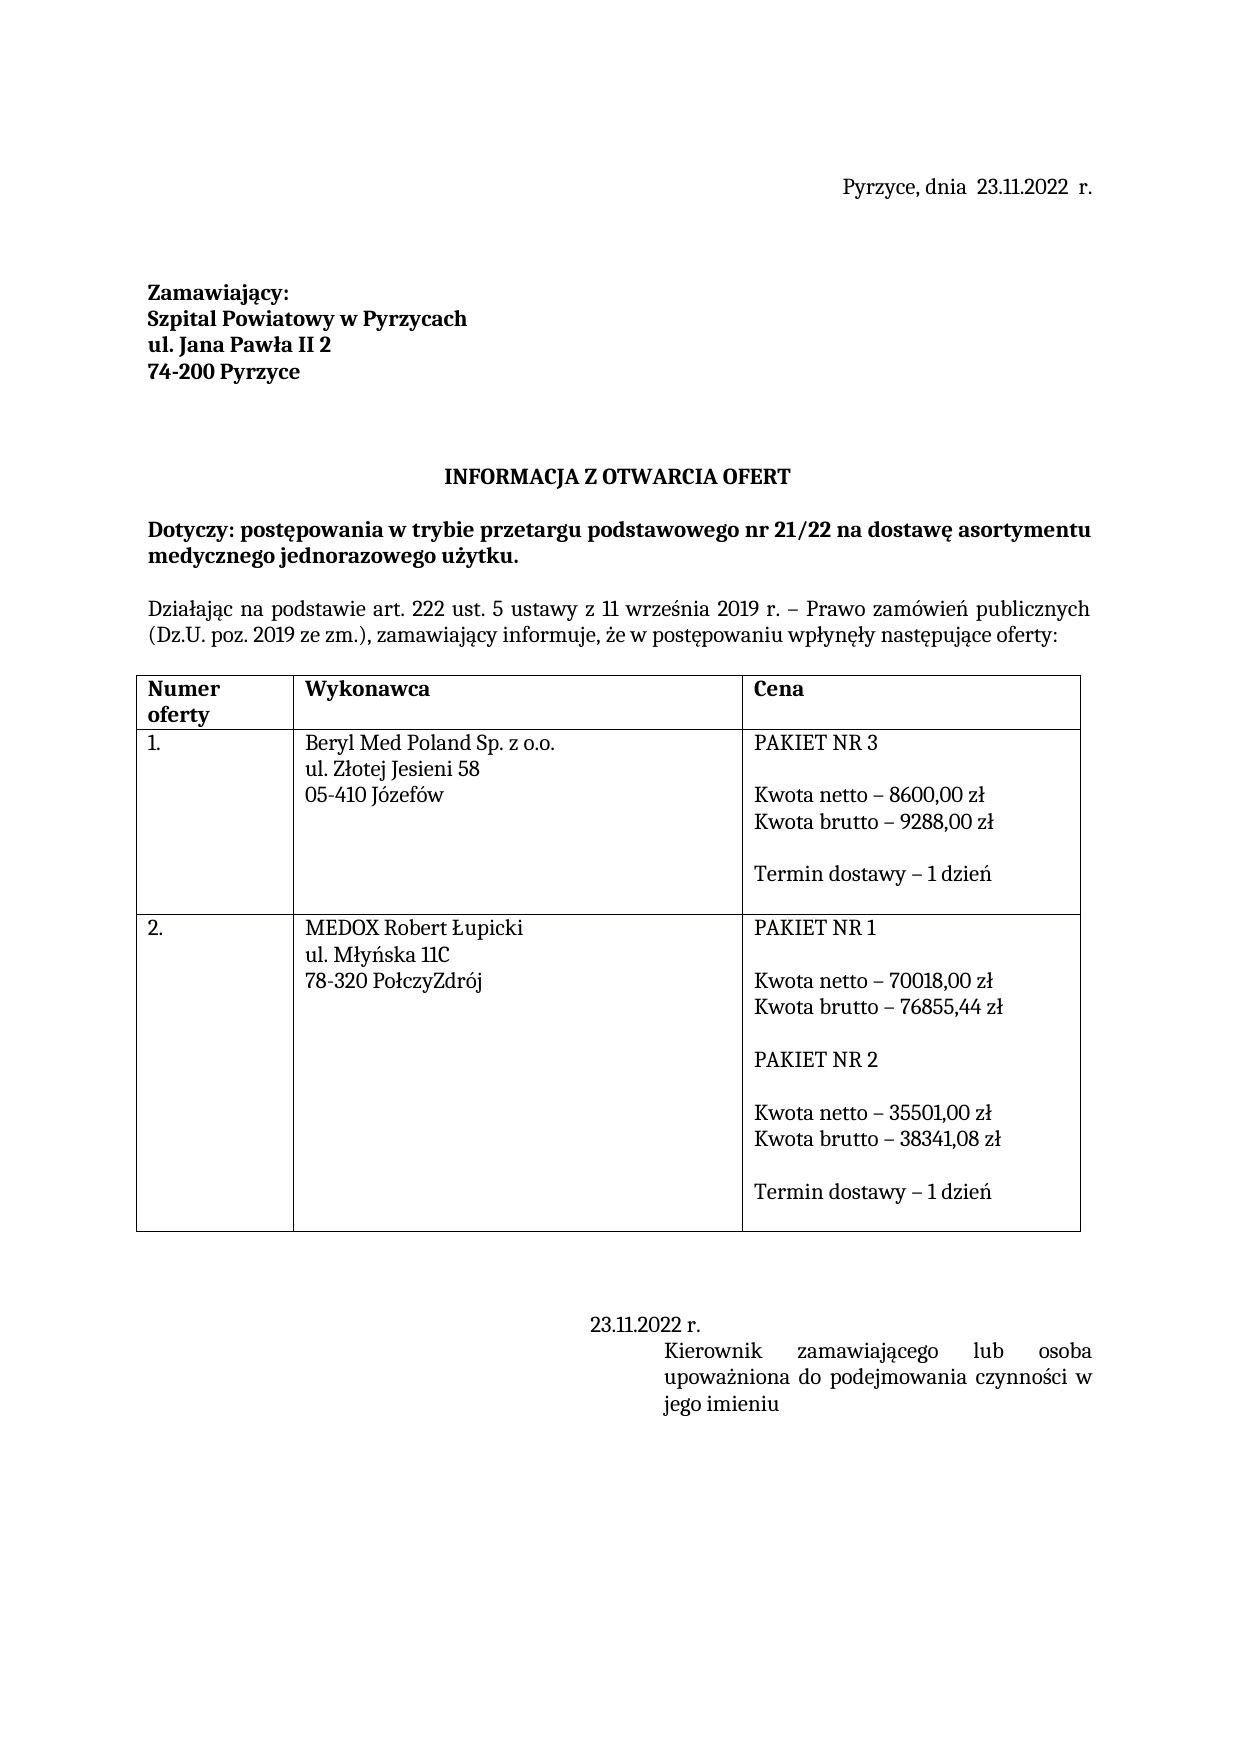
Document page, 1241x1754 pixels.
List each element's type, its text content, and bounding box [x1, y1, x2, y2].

table_cell PAKIET NR 1 Kwota netto – 70018,00 zł Kwota brutto – 76855,44 zł PAKIET NR 2 Kwota netto – 35501,00 zł Kwota brutto – 38341,08 zł Termin dostawy – 1 dzień [743, 915, 1080, 1231]
table_cell MEDOX Robert Łupicki ul. Młyńska 11C 78-320 PołczyZdrój [294, 915, 742, 1231]
text Szpital Powiatowy w Pyrzycach [148, 306, 1093, 332]
text Dotyczy: postępowania w trybie przetargu podstawowego nr 21/22 na dostawę asortymentu medycznego jednorazowego użytku. [148, 517, 1093, 569]
table_header Numer oferty [137, 676, 293, 728]
text ul. Jana Pawła II 2 [148, 332, 1093, 358]
text 23.11.2022 r. [590, 1311, 1093, 1338]
table_cell Beryl Med Poland Sp. z o.o. ul. Złotej Jesieni 58 05-410 Józefów [294, 730, 742, 914]
text 74-200 Pyrzyce [148, 358, 1093, 385]
text Kierownik zamawiającego lub osoba upoważniona do podejmowania czynności w jego imieniu [664, 1338, 1093, 1417]
text INFORMACJA Z OTWARCIA OFERT [148, 464, 1093, 490]
text Pyrzyce, dnia 23.11.2022 r. [118, 174, 1093, 200]
table_header Wykonawca [294, 676, 742, 728]
table_cell 1. [137, 730, 293, 914]
table_cell PAKIET NR 3 Kwota netto – 8600,00 zł Kwota brutto – 9288,00 zł Termin dostawy – 1 dzień [743, 730, 1080, 914]
text Zamawiający: [148, 279, 1093, 306]
text Działając na podstawie art. 222 ust. 5 ustawy z 11 września 2019 r. – Prawo zamówień publicznych (Dz.U. poz. 2019 ze zm.), zamawiający informuje, że w postępowaniu wpłynęły następujące oferty: [148, 596, 1093, 648]
table_header Cena [743, 676, 1080, 728]
table_cell 2. [137, 915, 293, 1231]
